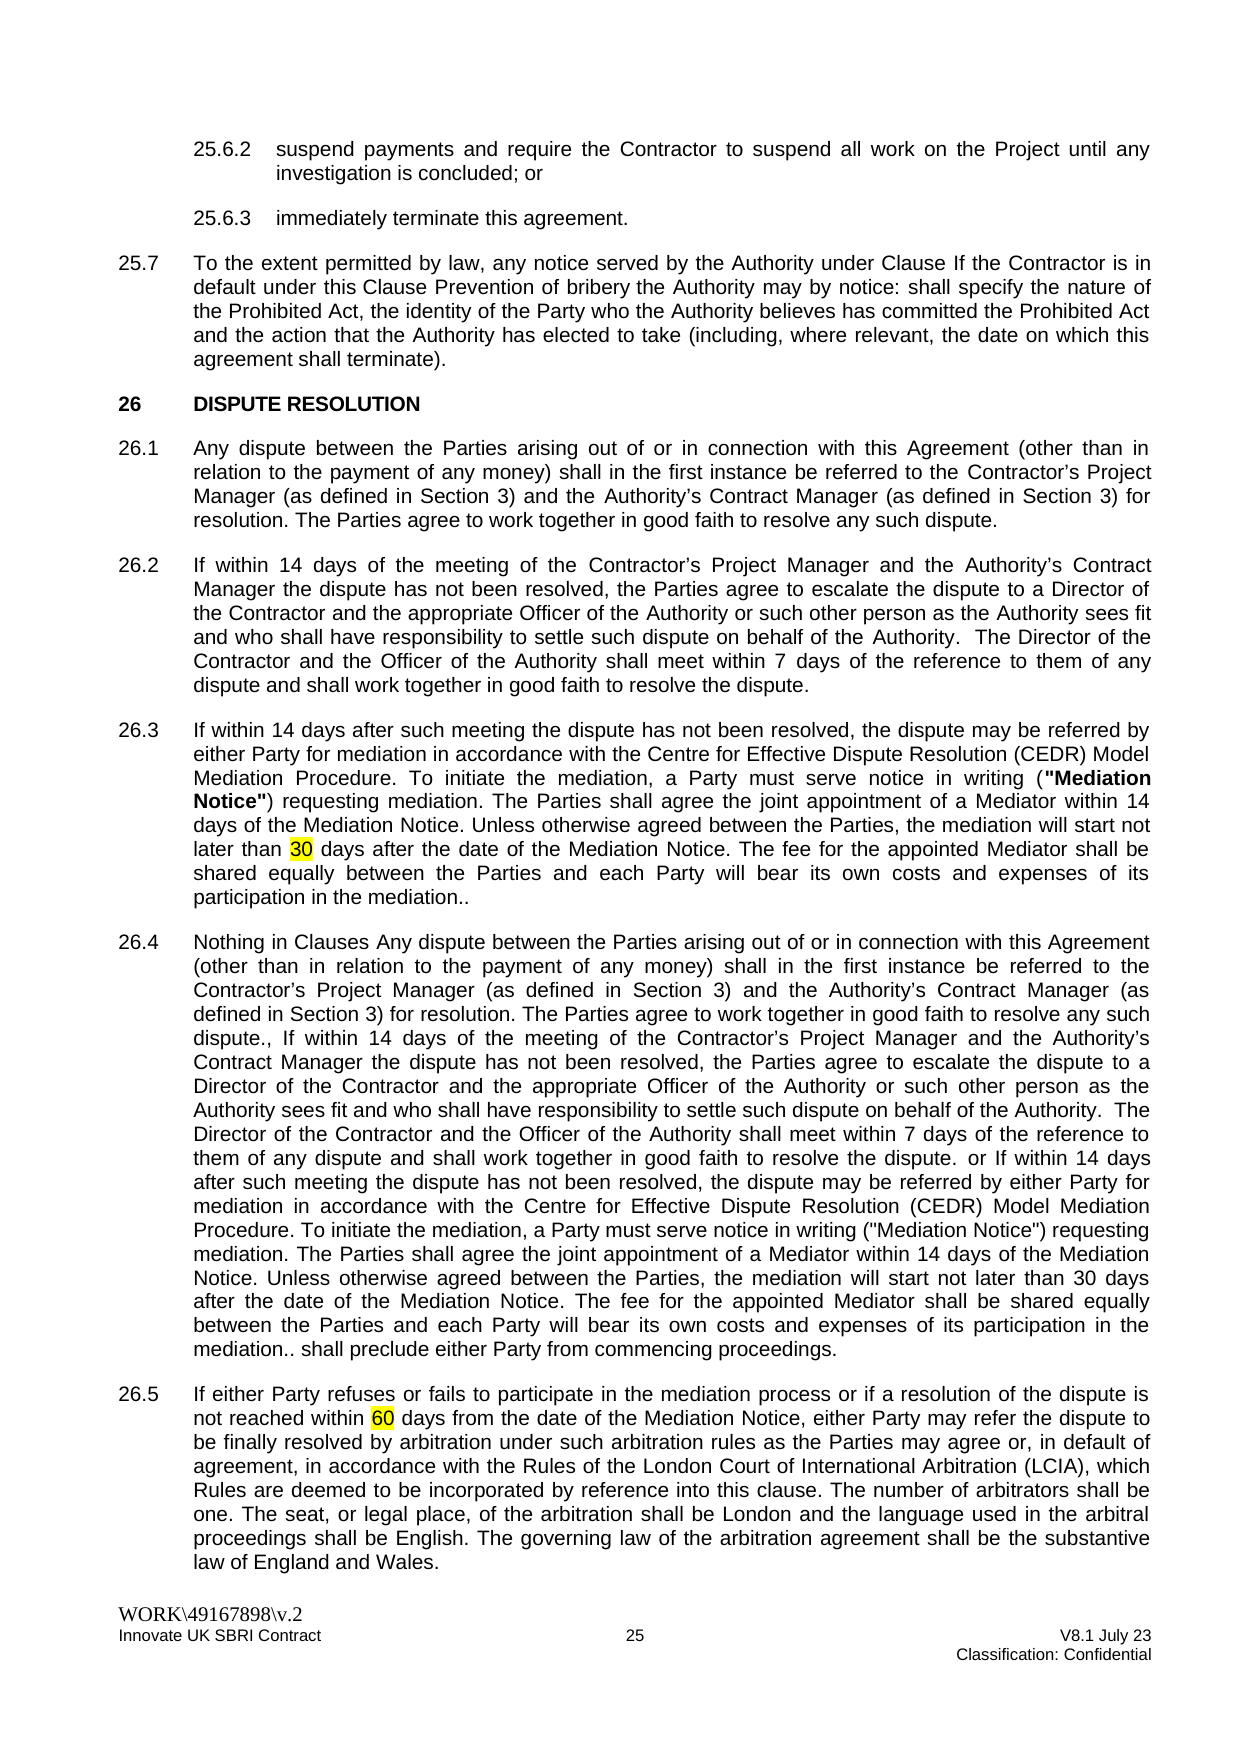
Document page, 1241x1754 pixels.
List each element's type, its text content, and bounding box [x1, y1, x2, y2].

list Nothing in Clauses 26.1, 26.2 or 26.3 shall preclude either Party from commencing proceedings. [118, 930, 1151, 1361]
list If either Party refuses or fails to participate in the mediation process or if a resolution of the dispute is not reached within 60 days from the date of the Mediation Notice, either Party may refer the dispute to be finally resolved by arbitration under such arbitration rules as the Parties may agree or, in default of agreement, in accordance with the Rules of the London Court of International Arbitration (LCIA), which Rules are deemed to be incorporated by reference into this clause. The number of arbitrators shall be one. The seat, or legal place, of the arbitration shall be London and the language used in the arbitral proceedings shall be English. The governing law of the arbitration agreement shall be the substantive law of England and Wales. [118, 1382, 1151, 1574]
list If within 14 days after such meeting the dispute has not been resolved, the dispute may be referred by either Party for mediation in accordance with the Centre for Effective Dispute Resolution (CEDR) Model Mediation Procedure. To initiate the mediation, a Party must serve notice in writing ("Mediation Notice") requesting mediation. The Parties shall agree the joint appointment of a Mediator within 14 days of the Mediation Notice. Unless otherwise agreed between the Parties, the mediation will start not later than 30 days after the date of the Mediation Notice. The fee for the appointed Mediator shall be shared equally between the Parties and each Party will bear its own costs and expenses of its participation in the mediation.. [118, 717, 1151, 909]
list suspend payments and require the Contractor to suspend all work on the Project until any investigation is concluded; or [193, 137, 1151, 185]
subtitle Dispute Resolution [118, 391, 1151, 415]
list To the extent permitted by law, any notice served by the Authority under Clause 25.6 shall specify the nature of the Prohibited Act, the identity of the Party who the Authority believes has committed the Prohibited Act and the action that the Authority has elected to take (including, where relevant, the date on which this agreement shall terminate). [118, 251, 1151, 371]
list immediately terminate this agreement. [193, 206, 1151, 230]
list Any dispute between the Parties arising out of or in connection with this Agreement (other than in relation to the payment of any money) shall in the first instance be referred to the Contractor’s Project Manager (as defined in Section 3) and the Authority’s Contract Manager (as defined in Section 3) for resolution. The Parties agree to work together in good faith to resolve any such dispute. [118, 436, 1151, 532]
list If within 14 days of the meeting of the Contractor’s Project Manager and the Authority’s Contract Manager the dispute has not been resolved, the Parties agree to escalate the dispute to a Director of the Contractor and the appropriate Officer of the Authority or such other person as the Authority sees fit and who shall have responsibility to settle such dispute on behalf of the Authority. The Director of the Contractor and the Officer of the Authority shall meet within 7 days of the reference to them of any dispute and shall work together in good faith to resolve the dispute. [118, 553, 1151, 697]
